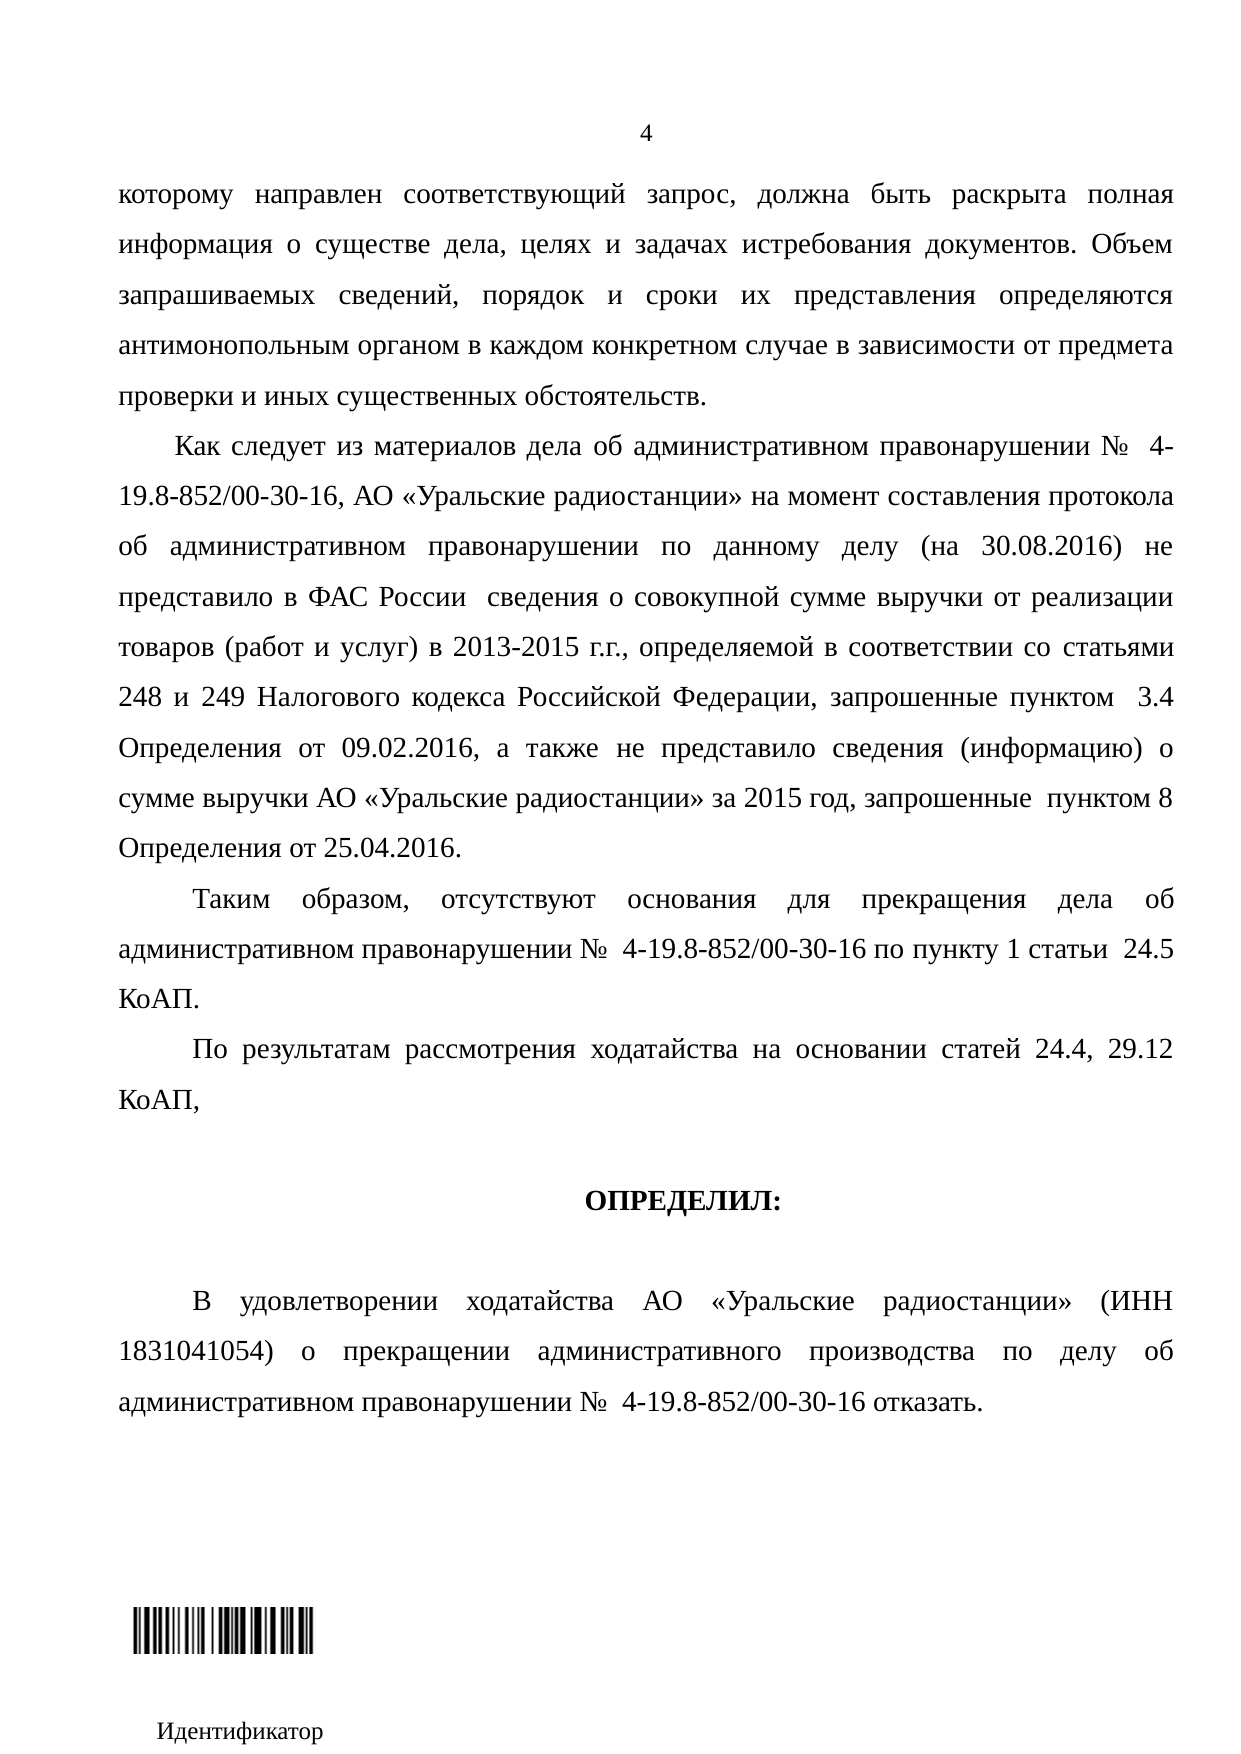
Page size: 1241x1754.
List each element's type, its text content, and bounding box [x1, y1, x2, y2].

text Как следует из материалов дела об административном правонарушении № 4-19.8-852/00-30-16, АО «Уральские радиостанции» на момент составления протокола об административном правонарушении по данному делу (на 30.08.2016) не представило в ФАС России сведения о совокупной сумме выручки от реализации товаров (работ и услуг) в 2013-2015 г.г., определяемой в соответствии со статьями 248 и 249 Налогового кодекса Российской Федерации, запрошенные пунктом 3.4 Определения от 09.02.2016, а также не представило сведения (информацию) о сумме выручки АО «Уральские радиостанции» за 2015 год, запрошенные пунктом 8 Определения от 25.04.2016. [118, 428, 1174, 864]
text По результатам рассмотрения ходатайства на основании статей 24.4, 29.12 КоАП, [118, 1032, 1174, 1116]
text В удовлетворении ходатайства АО «Уральские радиостанции» (ИНН 1831041054) о прекращении административного производства по делу об административном правонарушении № 4-19.8-852/00-30-16 отказать. [118, 1283, 1174, 1417]
text Таким образом, отсутствуют основания для прекращения дела об административном правонарушении № 4-19.8-852/00-30-16 по пункту 1 статьи 24.5 КоАП. [118, 881, 1174, 1015]
picture [118, 1607, 331, 1654]
text ОПРЕДЕЛИЛ: [118, 1183, 1174, 1216]
text которому направлен соответствующий запрос, должна быть раскрыта полная информация о существе дела, целях и задачах истребования документов. Объем запрашиваемых сведений, порядок и сроки их представления определяются антимонопольным органом в каждом конкретном случае в зависимости от предмета проверки и иных существенных обстоятельств. [118, 176, 1174, 411]
